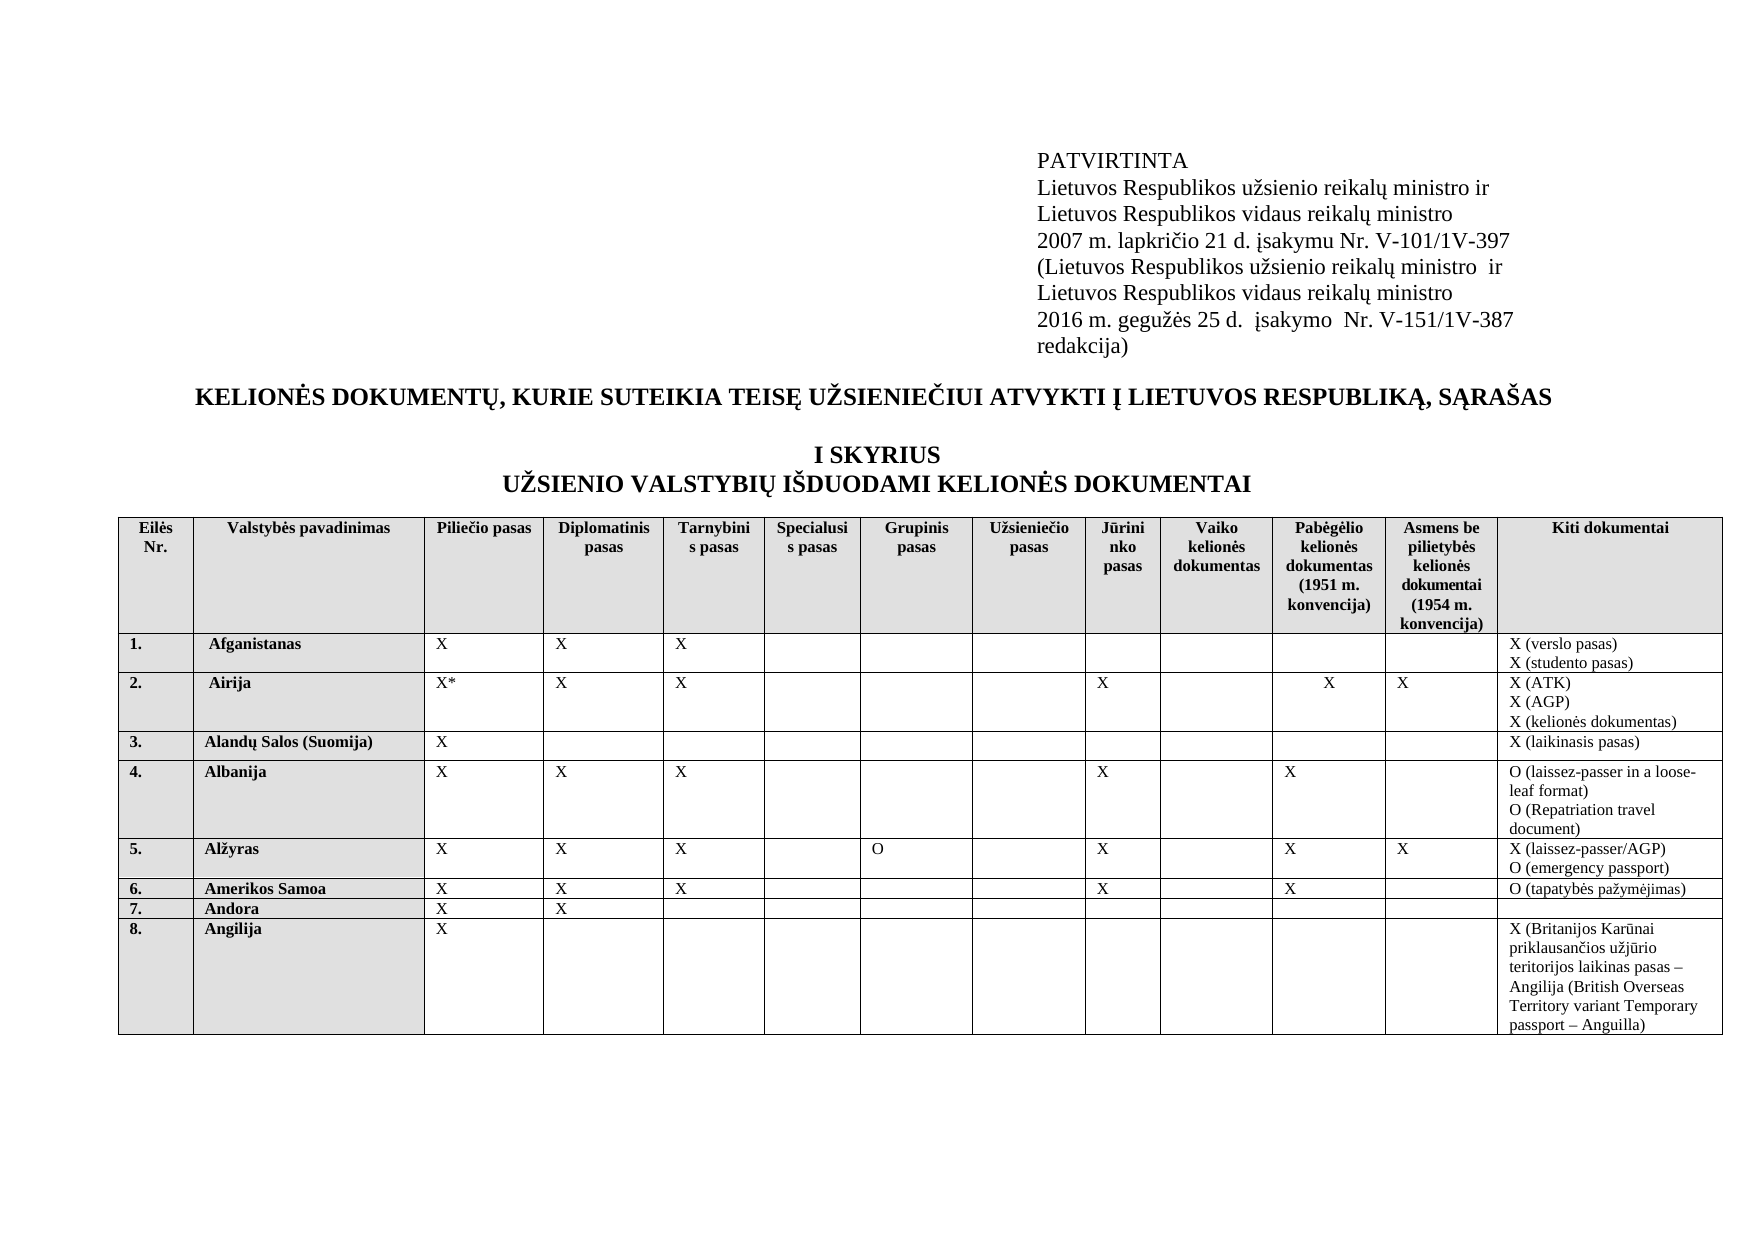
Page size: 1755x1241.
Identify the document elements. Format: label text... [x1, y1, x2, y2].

table_header Specialusis pasas [765, 518, 860, 633]
table_cell X [664, 839, 764, 877]
table_header Valstybės pavadinimas [194, 518, 424, 633]
table_cell [664, 899, 764, 918]
table_cell [861, 761, 972, 838]
table_cell X (Britanijos Karūnai priklausančios užjūrio teritorijos laikinas pasas – Angilija (British Overseas Territory variant Temporary passport – Anguilla) [1498, 919, 1722, 1034]
table_cell [765, 732, 860, 760]
table_cell 3. [119, 732, 193, 760]
table_cell [1386, 732, 1497, 760]
table_cell [1086, 732, 1160, 760]
table_cell 5. [119, 839, 193, 877]
table_cell [1386, 899, 1497, 918]
table_cell X [544, 899, 663, 918]
table_header Grupinis pasas [861, 518, 972, 633]
table_cell X [1086, 879, 1160, 898]
table_cell [765, 761, 860, 838]
table_cell [973, 732, 1085, 760]
table_cell 1. [119, 634, 193, 672]
table_cell X [1386, 673, 1497, 731]
text 2007 m. lapkričio 21 d. įsakymu Nr. V-101/1V-397 [1037, 227, 1636, 253]
subtitle KELIONĖS DOKUMENTŲ, KURIE SUTEIKIA TEISĘ UŽSIENIEČIUI ATVYKTI Į LIETUVOS RESPUBLIKĄ, SĄRAŠAS [118, 382, 1636, 411]
table_cell [1161, 899, 1272, 918]
table_cell X [544, 634, 663, 672]
table_cell X (laikinasis pasas) [1498, 732, 1722, 760]
table_cell 7. [119, 899, 193, 918]
table_cell [1386, 919, 1497, 1034]
table_cell [1161, 761, 1272, 838]
table_cell [765, 839, 860, 877]
table_cell [765, 919, 860, 1034]
table_cell [1086, 899, 1160, 918]
table_cell [1386, 761, 1497, 838]
table_cell [1161, 839, 1272, 877]
text (Lietuvos Respublikos užsienio reikalų ministro ir [1037, 253, 1636, 279]
table_cell X (verslo pasas) X (studento pasas) [1498, 634, 1722, 672]
table_cell [765, 899, 860, 918]
text PATVIRTINTA [962, 148, 1636, 174]
table_cell [1273, 899, 1385, 918]
table_cell Amerikos Samoa [194, 879, 424, 898]
table_cell [1161, 634, 1272, 672]
subtitle I SKYRIUS [118, 440, 1636, 469]
text Lietuvos Respublikos užsienio reikalų ministro ir [1037, 174, 1636, 200]
table_cell [973, 634, 1085, 672]
table_cell Afganistanas [194, 634, 424, 672]
table_cell X [544, 879, 663, 898]
table_cell [1161, 673, 1272, 731]
table_cell [973, 899, 1085, 918]
table_cell Andora [194, 899, 424, 918]
table_cell Angilija [194, 919, 424, 1034]
table_cell X* [425, 673, 543, 731]
table_header Asmens be pilietybės kelionės dokumentai (1954 m. konvencija) [1386, 518, 1497, 633]
table_cell Alžyras [194, 839, 424, 877]
table_cell X [544, 673, 663, 731]
table_cell X (ATK) X (AGP) X (kelionės dokumentas) [1498, 673, 1722, 731]
table_cell [1273, 919, 1385, 1034]
subtitle UŽSIENIO VALSTYBIŲ IŠDUODAMI KELIONĖS DOKUMENTAI [118, 469, 1636, 497]
text 2016 m. gegužės 25 d. įsakymo Nr. V-151/1V-387 [1037, 306, 1636, 332]
table_cell [861, 673, 972, 731]
table_header Tarnybinis pasas [664, 518, 764, 633]
table_cell O (tapatybės pažymėjimas) [1498, 879, 1722, 898]
table_cell X [425, 919, 543, 1034]
table_cell [1498, 899, 1722, 918]
table_cell [861, 732, 972, 760]
table_cell X [1386, 839, 1497, 877]
table_cell Albanija [194, 761, 424, 838]
table_cell [765, 634, 860, 672]
table_cell X [425, 839, 543, 877]
table_cell [1086, 634, 1160, 672]
table_header Piliečio pasas [425, 518, 543, 633]
table_cell X [664, 673, 764, 731]
table_cell [861, 634, 972, 672]
table_cell [544, 732, 663, 760]
table_cell [1161, 879, 1272, 898]
table_cell [1161, 919, 1272, 1034]
table_cell [765, 673, 860, 731]
table_cell 4. [119, 761, 193, 838]
table_cell X [425, 879, 543, 898]
table_header Diplomatinis pasas [544, 518, 663, 633]
table_header Pabėgėlio kelionės dokumentas (1951 m. konvencija) [1273, 518, 1385, 633]
table_cell [973, 673, 1085, 731]
table_cell [973, 919, 1085, 1034]
table_cell [973, 879, 1085, 898]
table_header Eilės Nr. [119, 518, 193, 633]
table_cell [765, 879, 860, 898]
table_cell 8. [119, 919, 193, 1034]
table_cell X (laissez-passer/AGP) O (emergency passport) [1498, 839, 1722, 877]
table_cell [1086, 919, 1160, 1034]
table_cell [861, 899, 972, 918]
table_cell [544, 919, 663, 1034]
table_cell X [1086, 839, 1160, 877]
table_cell X [425, 899, 543, 918]
table_cell [973, 839, 1085, 877]
table_header Vaiko kelionės dokumentas [1161, 518, 1272, 633]
table_cell [861, 919, 972, 1034]
table_cell X [1273, 673, 1385, 731]
table_cell X [425, 732, 543, 760]
table_cell O (laissez-passer in a loose-leaf format) O (Repatriation travel document) [1498, 761, 1722, 838]
table_cell X [425, 634, 543, 672]
table_cell X [544, 839, 663, 877]
table_cell O [861, 839, 972, 877]
table_cell X [1273, 761, 1385, 838]
table_cell 6. [119, 879, 193, 898]
text redakcija) [1037, 332, 1636, 358]
table_cell [1386, 634, 1497, 672]
table_header Jūrininko pasas [1086, 518, 1160, 633]
table_cell Alandų Salos (Suomija) [194, 732, 424, 760]
table_cell [973, 761, 1085, 838]
table_cell X [664, 761, 764, 838]
table_cell X [1086, 761, 1160, 838]
table_cell X [425, 761, 543, 838]
table_cell X [664, 634, 764, 672]
table_header Kiti dokumentai [1498, 518, 1722, 633]
table_cell 2. [119, 673, 193, 731]
table_cell [664, 919, 764, 1034]
table_cell X [664, 879, 764, 898]
text Lietuvos Respublikos vidaus reikalų ministro [1037, 200, 1636, 227]
table_cell [664, 732, 764, 760]
table_cell X [1273, 879, 1385, 898]
table_cell [1273, 634, 1385, 672]
table_cell X [544, 761, 663, 838]
table_cell Airija [194, 673, 424, 731]
text Lietuvos Respublikos vidaus reikalų ministro [1037, 279, 1636, 306]
table_cell X [1273, 839, 1385, 877]
table_cell X [1086, 673, 1160, 731]
table_cell [1273, 732, 1385, 760]
table_cell [1161, 732, 1272, 760]
table_cell [1386, 879, 1497, 898]
table_header Užsieniečio pasas [973, 518, 1085, 633]
table_cell [861, 879, 972, 898]
